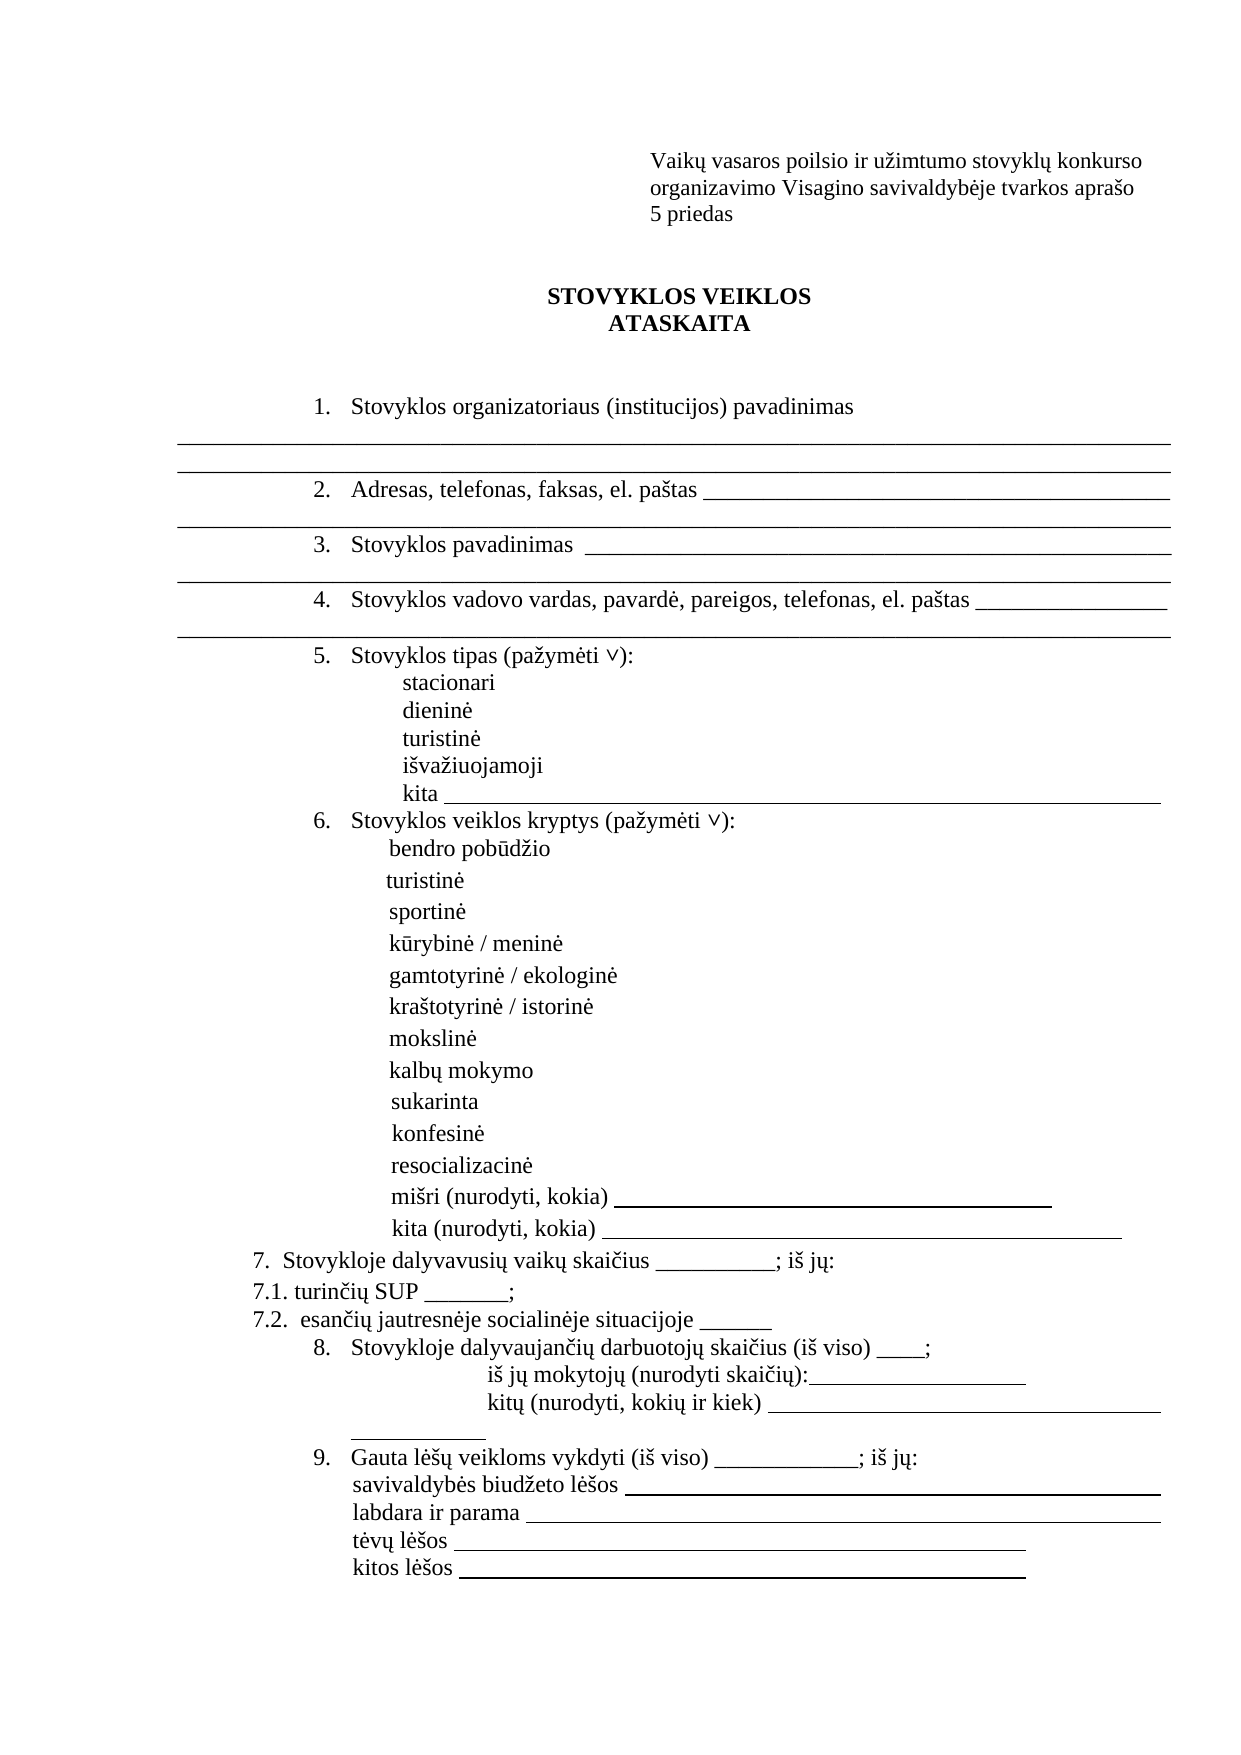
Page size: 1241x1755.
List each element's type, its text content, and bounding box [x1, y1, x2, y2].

text kūrybinė / meninė [351, 929, 1134, 957]
text Vaikų vasaros poilsio ir užimtumo stovyklų konkurso [177, 148, 1181, 174]
text sportinė [351, 897, 1134, 925]
text 5. Stovyklos tipas (pažymėti ˅): [177, 641, 1181, 668]
text 4. Stovyklos vadovo vardas, pavardė, pareigos, telefonas, el. paštas ________________ [313, 586, 1181, 613]
text kitų (nurodyti, kokių ir kiek) [351, 1388, 1181, 1443]
text 6. Stovyklos veiklos kryptys (pažymėti ˅): [177, 806, 1181, 834]
text  turistinė [351, 723, 1181, 751]
text savivaldybės biudžeto lėšos [351, 1471, 1181, 1498]
text  išvažiuojamoji [351, 751, 1181, 779]
text 8. Stovykloje dalyvaujančių darbuotojų skaičius (iš viso) ____; [177, 1332, 1181, 1360]
text resocializacinė [372, 1151, 1134, 1178]
text kraštotyrinė / istorinė [340, 992, 1134, 1020]
text 5 priedas [177, 200, 1181, 227]
text labdara ir parama [351, 1498, 1181, 1526]
text 2. Adresas, telefonas, faksas, el. paštas _______________________________________ [313, 475, 1181, 503]
text turistinė [177, 866, 1134, 893]
text iš jų mokytojų (nurodyti skaičių): [351, 1360, 1181, 1388]
text 7.2. esančių jautresnėje socialinėje situacijoje ______ [177, 1305, 1181, 1332]
text ___________________________________________________________________________________ [177, 447, 1181, 475]
text stovyklos veiklos [177, 282, 1181, 309]
text  kita [351, 779, 1181, 806]
text konfesinė [177, 1119, 1134, 1147]
text 3. Stovyklos pavadinimas _________________________________________________ [313, 530, 1181, 558]
text sukarinta [372, 1087, 1134, 1115]
text kita (nurodyti, kokia) [177, 1214, 1134, 1242]
text  stacionari [351, 668, 1181, 696]
text ___________________________________________________________________________________ [177, 613, 1181, 641]
text mokslinė [351, 1024, 1134, 1052]
text 1. Stovyklos organizatoriaus (institucijos) pavadinimas [313, 392, 1181, 420]
text ataskaita [177, 309, 1181, 337]
text gamtotyrinė / ekologinė [351, 961, 1134, 988]
text organizavimo Visagino savivaldybėje tvarkos aprašo [177, 174, 1181, 200]
text ___________________________________________________________________________________ [177, 558, 1181, 586]
text mišri (nurodyti, kokia) [372, 1182, 1134, 1210]
text tėvų lėšos [351, 1526, 1181, 1553]
text ___________________________________________________________________________________ [177, 420, 1181, 447]
text  dieninė [351, 696, 1181, 723]
text 9. Gauta lėšų veikloms vykdyti (iš viso) ____________; iš jų: [313, 1443, 1181, 1471]
text bendro pobūdžio [351, 834, 1134, 862]
text ___________________________________________________________________________________ [177, 503, 1181, 530]
text 7.1. turinčių SUP _______; [177, 1277, 1181, 1305]
text 7. Stovykloje dalyvavusių vaikų skaičius __________; iš jų: [177, 1246, 1134, 1273]
text kalbų mokymo [351, 1056, 1134, 1083]
text kitos lėšos [351, 1553, 1181, 1581]
